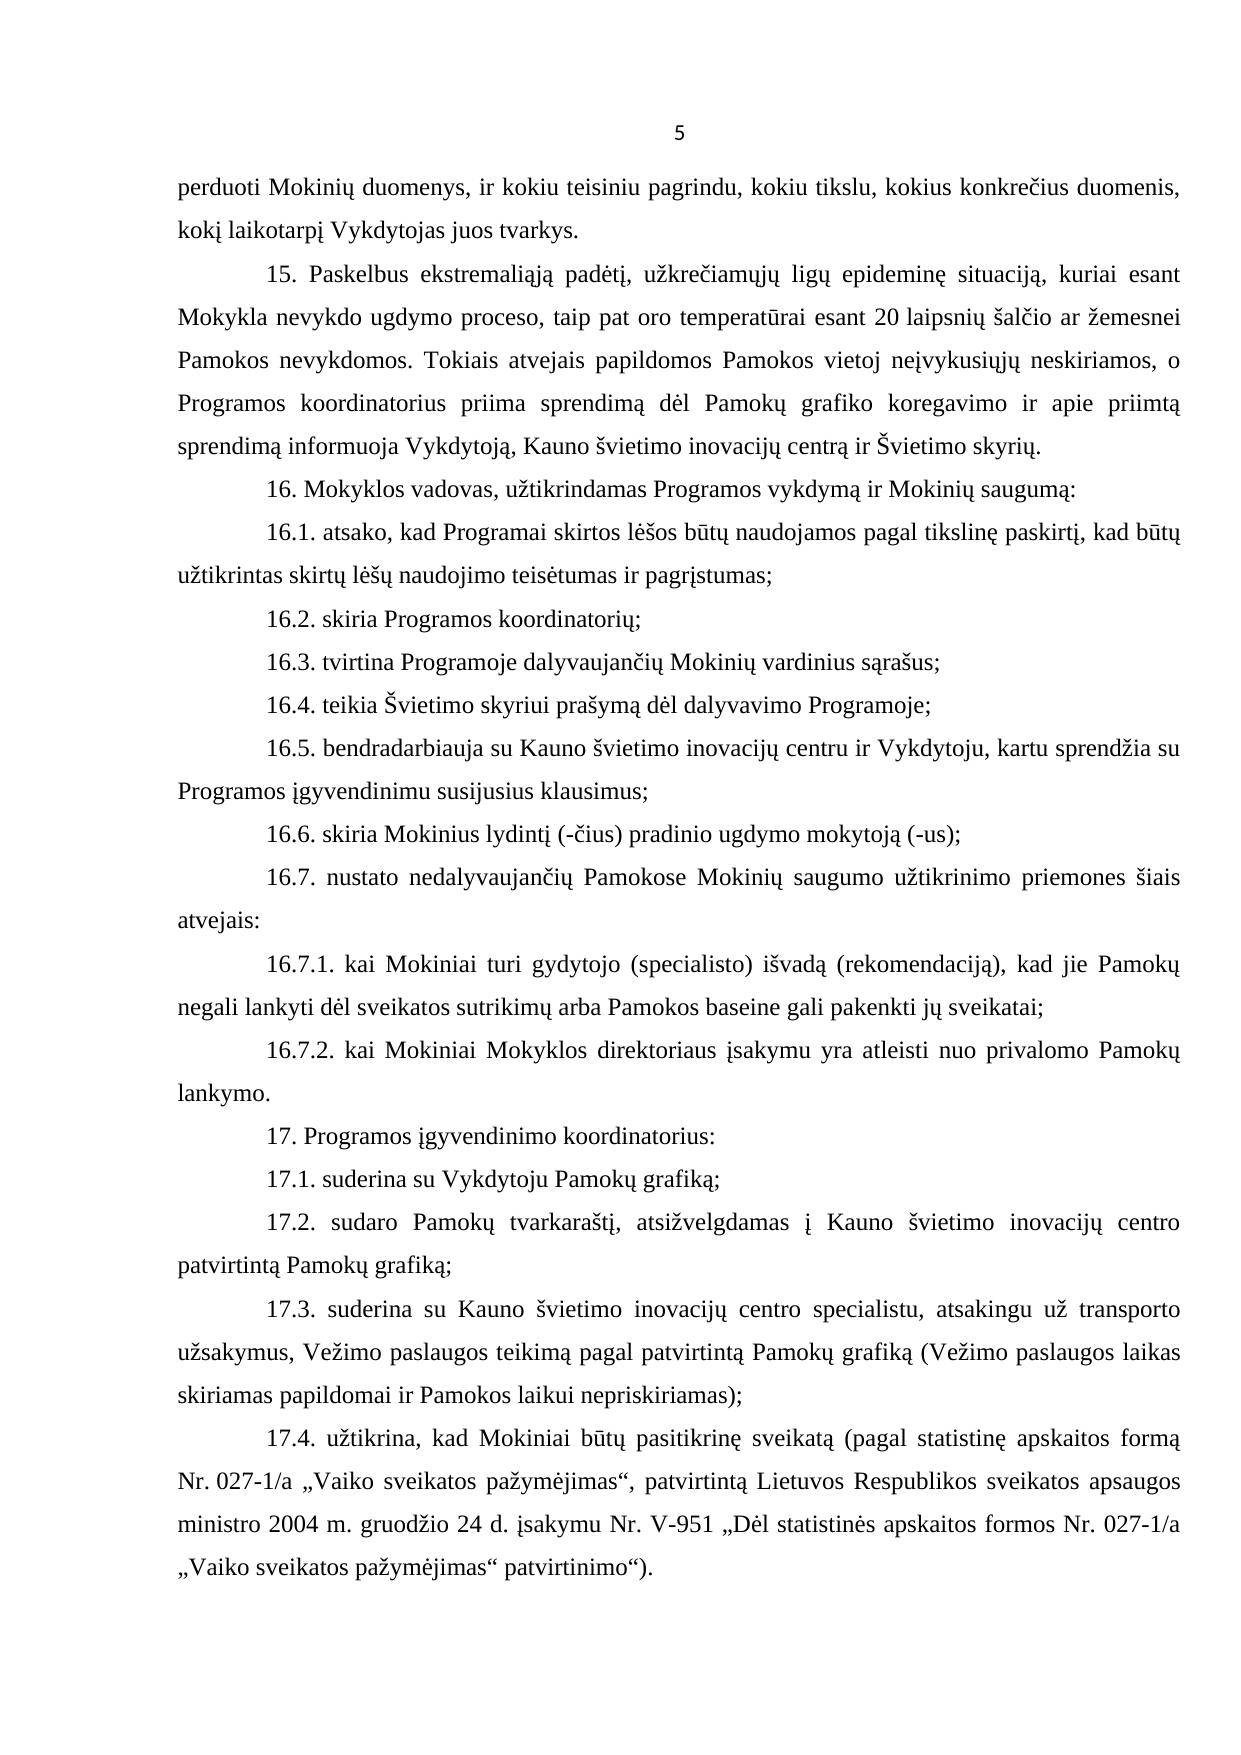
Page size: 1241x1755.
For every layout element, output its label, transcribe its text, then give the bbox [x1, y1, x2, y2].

text 17.2. sudaro Pamokų tvarkaraštį, atsižvelgdamas į Kauno švietimo inovacijų centro patvirtintą Pamokų grafiką; [177, 1207, 1181, 1279]
text 16.5. bendradarbiauja su Kauno švietimo inovacijų centru ir Vykdytoju, kartu sprendžia su Programos įgyvendinimu susijusius klausimus; [177, 733, 1181, 805]
text 16.3. tvirtina Programoje dalyvaujančių Mokinių vardinius sąrašus; [177, 647, 1181, 676]
text 15. Paskelbus ekstremaliąją padėtį, užkrečiamųjų ligų epideminę situaciją, kuriai esant Mokykla nevykdo ugdymo proceso, taip pat oro temperatūrai esant 20 laipsnių šalčio ar žemesnei Pamokos nevykdomos. Tokiais atvejais papildomos Pamokos vietoj neįvykusiųjų neskiriamos, o Programos koordinatorius priima sprendimą dėl Pamokų grafiko koregavimo ir apie priimtą sprendimą informuoja Vykdytoją, Kauno švietimo inovacijų centrą ir Švietimo skyrių. [177, 259, 1181, 460]
text 16.1. atsako, kad Programai skirtos lėšos būtų naudojamos pagal tikslinę paskirtį, kad būtų užtikrintas skirtų lėšų naudojimo teisėtumas ir pagrįstumas; [177, 517, 1181, 589]
text 16.2. skiria Programos koordinatorių; [177, 604, 1181, 632]
text perduoti Mokinių duomenys, ir kokiu teisiniu pagrindu, kokiu tikslu, kokius konkrečius duomenis, kokį laikotarpį Vykdytojas juos tvarkys. [177, 172, 1181, 244]
text 17.4. užtikrina, kad Mokiniai būtų pasitikrinę sveikatą (pagal statistinę apskaitos formą Nr. 027-1/a „Vaiko sveikatos pažymėjimas“, patvirtintą Lietuvos Respublikos sveikatos apsaugos ministro 2004 m. gruodžio 24 d. įsakymu Nr. V-951 „Dėl statistinės apskaitos formos Nr. 027-1/a „Vaiko sveikatos pažymėjimas“ patvirtinimo“). [177, 1423, 1181, 1581]
text 17.1. suderina su Vykdytoju Pamokų grafiką; [177, 1164, 1181, 1193]
text 16. Mokyklos vadovas, užtikrindamas Programos vykdymą ir Mokinių saugumą: [177, 474, 1181, 503]
text 16.4. teikia Švietimo skyriui prašymą dėl dalyvavimo Programoje; [177, 690, 1181, 719]
text 16.6. skiria Mokinius lydintį (-čius) pradinio ugdymo mokytoją (-us); [177, 819, 1181, 848]
text 16.7. nustato nedalyvaujančių Pamokose Mokinių saugumo užtikrinimo priemones šiais atvejais: [177, 862, 1181, 934]
text 16.7.1. kai Mokiniai turi gydytojo (specialisto) išvadą (rekomendaciją), kad jie Pamokų negali lankyti dėl sveikatos sutrikimų arba Pamokos baseine gali pakenkti jų sveikatai; [177, 949, 1181, 1021]
text 16.7.2. kai Mokiniai Mokyklos direktoriaus įsakymu yra atleisti nuo privalomo Pamokų lankymo. [177, 1035, 1181, 1107]
text 17.3. suderina su Kauno švietimo inovacijų centro specialistu, atsakingu už transporto užsakymus, Vežimo paslaugos teikimą pagal patvirtintą Pamokų grafiką (Vežimo paslaugos laikas skiriamas papildomai ir Pamokos laikui nepriskiriamas); [177, 1294, 1181, 1409]
text 17. Programos įgyvendinimo koordinatorius: [177, 1121, 1181, 1150]
